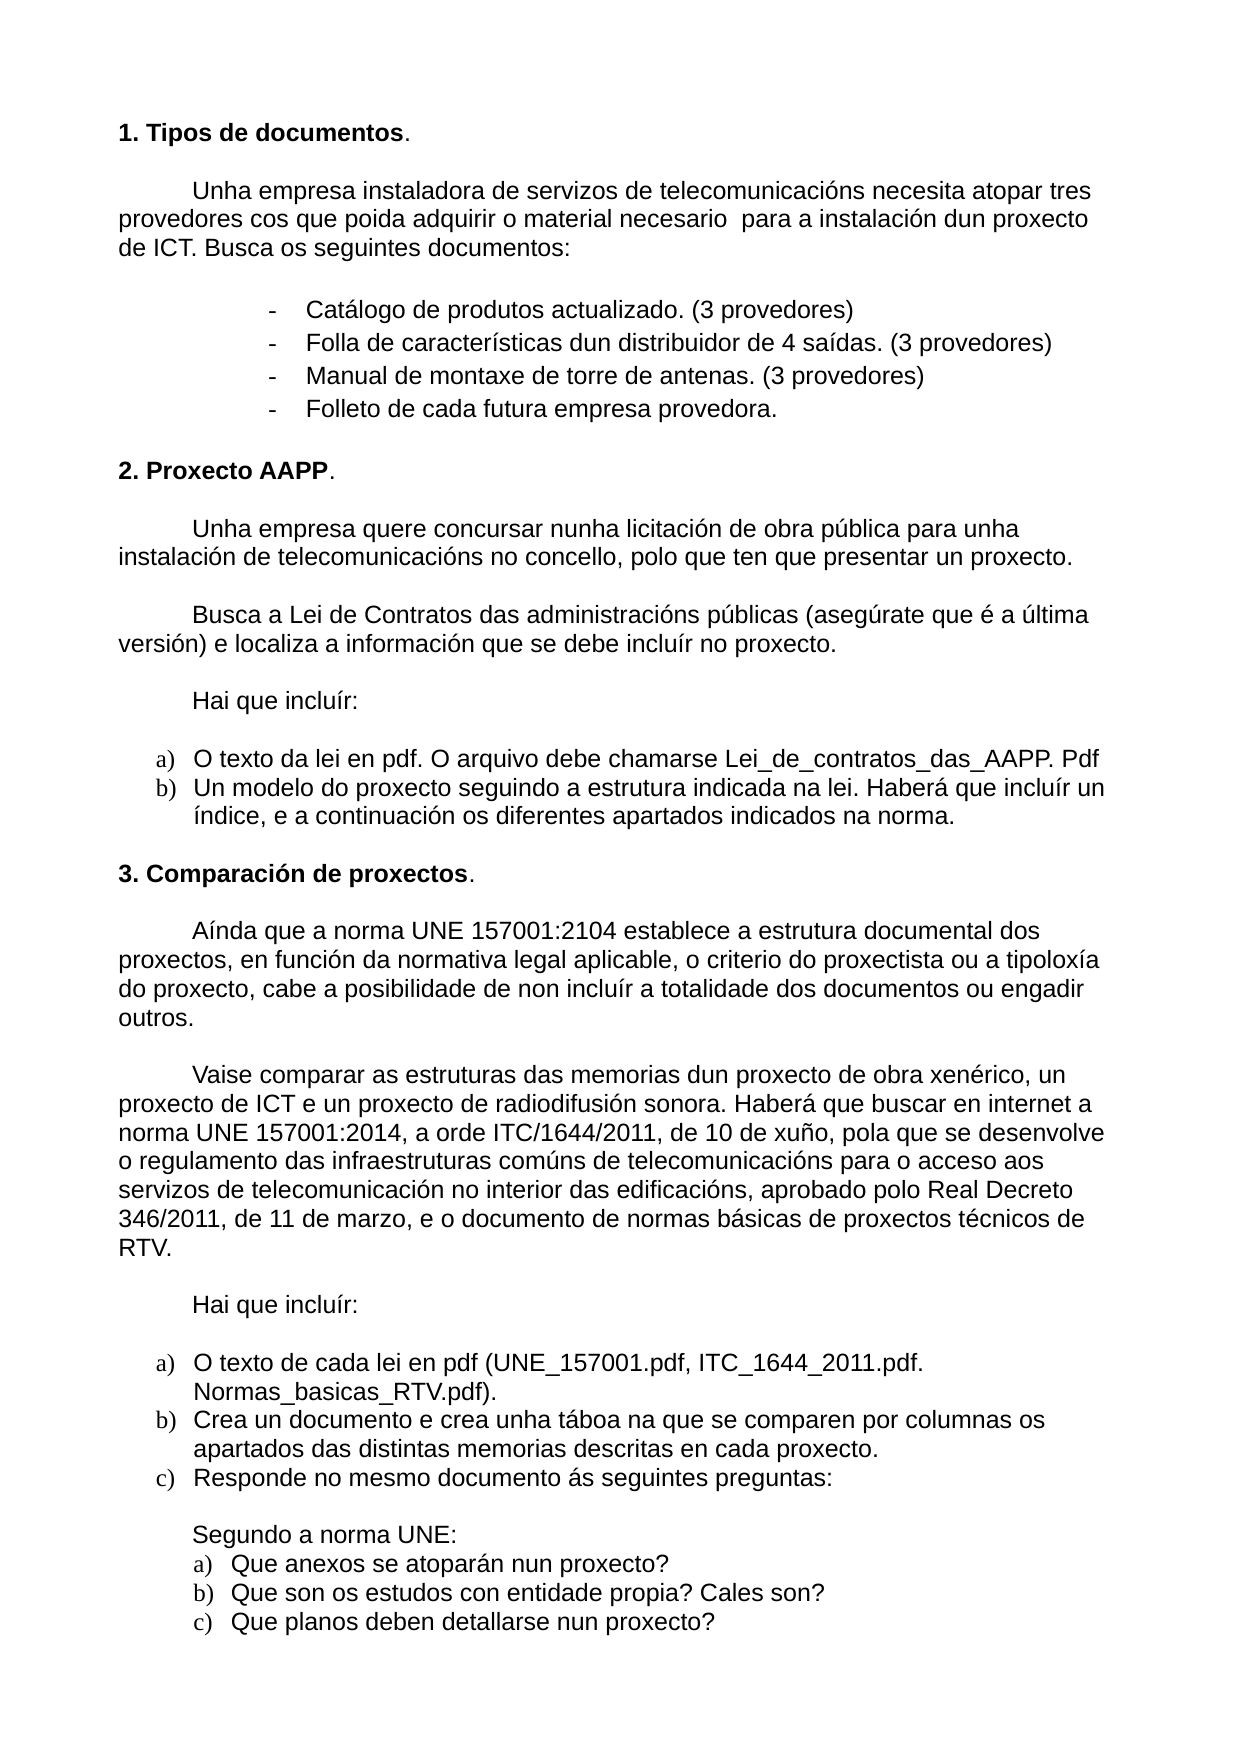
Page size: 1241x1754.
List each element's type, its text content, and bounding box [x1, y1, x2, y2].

text 1. Tipos de documentos. [118, 118, 1122, 147]
list Que son os estudos con entidade propia? Cales son? [193, 1578, 1122, 1607]
list Un modelo do proxecto seguindo a estrutura indicada na lei. Haberá que incluír un índice, e a continuación os diferentes apartados indicados na norma. [156, 772, 1122, 830]
list Folla de características dun distribuidor de 4 saídas. (3 provedores) [268, 328, 1122, 357]
text Unha empresa quere concursar nunha licitación de obra pública para unha instalación de telecomunicacións no concello, polo que ten que presentar un proxecto. [118, 514, 1122, 571]
list Catálogo de produtos actualizado. (3 provedores) [268, 295, 1122, 324]
list Folleto de cada futura empresa provedora. [268, 394, 1122, 423]
list Responde no mesmo documento ás seguintes preguntas: [156, 1463, 1122, 1492]
text 2. Proxecto AAPP. [118, 456, 1122, 485]
text Aínda que a norma UNE 157001:2104 establece a estrutura documental dos proxectos, en función da normativa legal aplicable, o criterio do proxectista ou a tipoloxía do proxecto, cabe a posibilidade de non incluír a totalidade dos documentos ou engadir outros. [118, 916, 1122, 1031]
text Segundo a norma UNE: [118, 1520, 1122, 1549]
list O texto da lei en pdf. O arquivo debe chamarse Lei_de_contratos_das_AAPP. Pdf [156, 744, 1122, 772]
list Manual de montaxe de torre de antenas. (3 provedores) [268, 361, 1122, 390]
list Que anexos se atoparán nun proxecto? [193, 1549, 1122, 1578]
text Busca a Lei de Contratos das administracións públicas (asegúrate que é a última versión) e localiza a información que se debe incluír no proxecto. [118, 600, 1122, 657]
list O texto de cada lei en pdf (UNE_157001.pdf, ITC_1644_2011.pdf. Normas_basicas_RTV.pdf). [156, 1348, 1122, 1405]
text Hai que incluír: [118, 686, 1122, 715]
list Crea un documento e crea unha táboa na que se comparen por columnas os apartados das distintas memorias descritas en cada proxecto. [156, 1405, 1122, 1463]
text Hai que incluír: [118, 1290, 1122, 1319]
text 3. Comparación de proxectos. [118, 859, 1122, 888]
list Que planos deben detallarse nun proxecto? [193, 1607, 1122, 1636]
text Vaise comparar as estruturas das memorias dun proxecto de obra xenérico, un proxecto de ICT e un proxecto de radiodifusión sonora. Haberá que buscar en internet a norma UNE 157001:2014, a orde ITC/1644/2011, de 10 de xuño, pola que se desenvolve o regulamento das infraestruturas comúns de telecomunicacións para o acceso aos servizos de telecomunicación no interior das edificacións, aprobado polo Real Decreto 346/2011, de 11 de marzo, e o documento de normas básicas de proxectos técnicos de RTV. [118, 1060, 1122, 1261]
text Unha empresa instaladora de servizos de telecomunicacións necesita atopar tres provedores cos que poida adquirir o material necesario para a instalación dun proxecto de ICT. Busca os seguintes documentos: [118, 176, 1122, 262]
